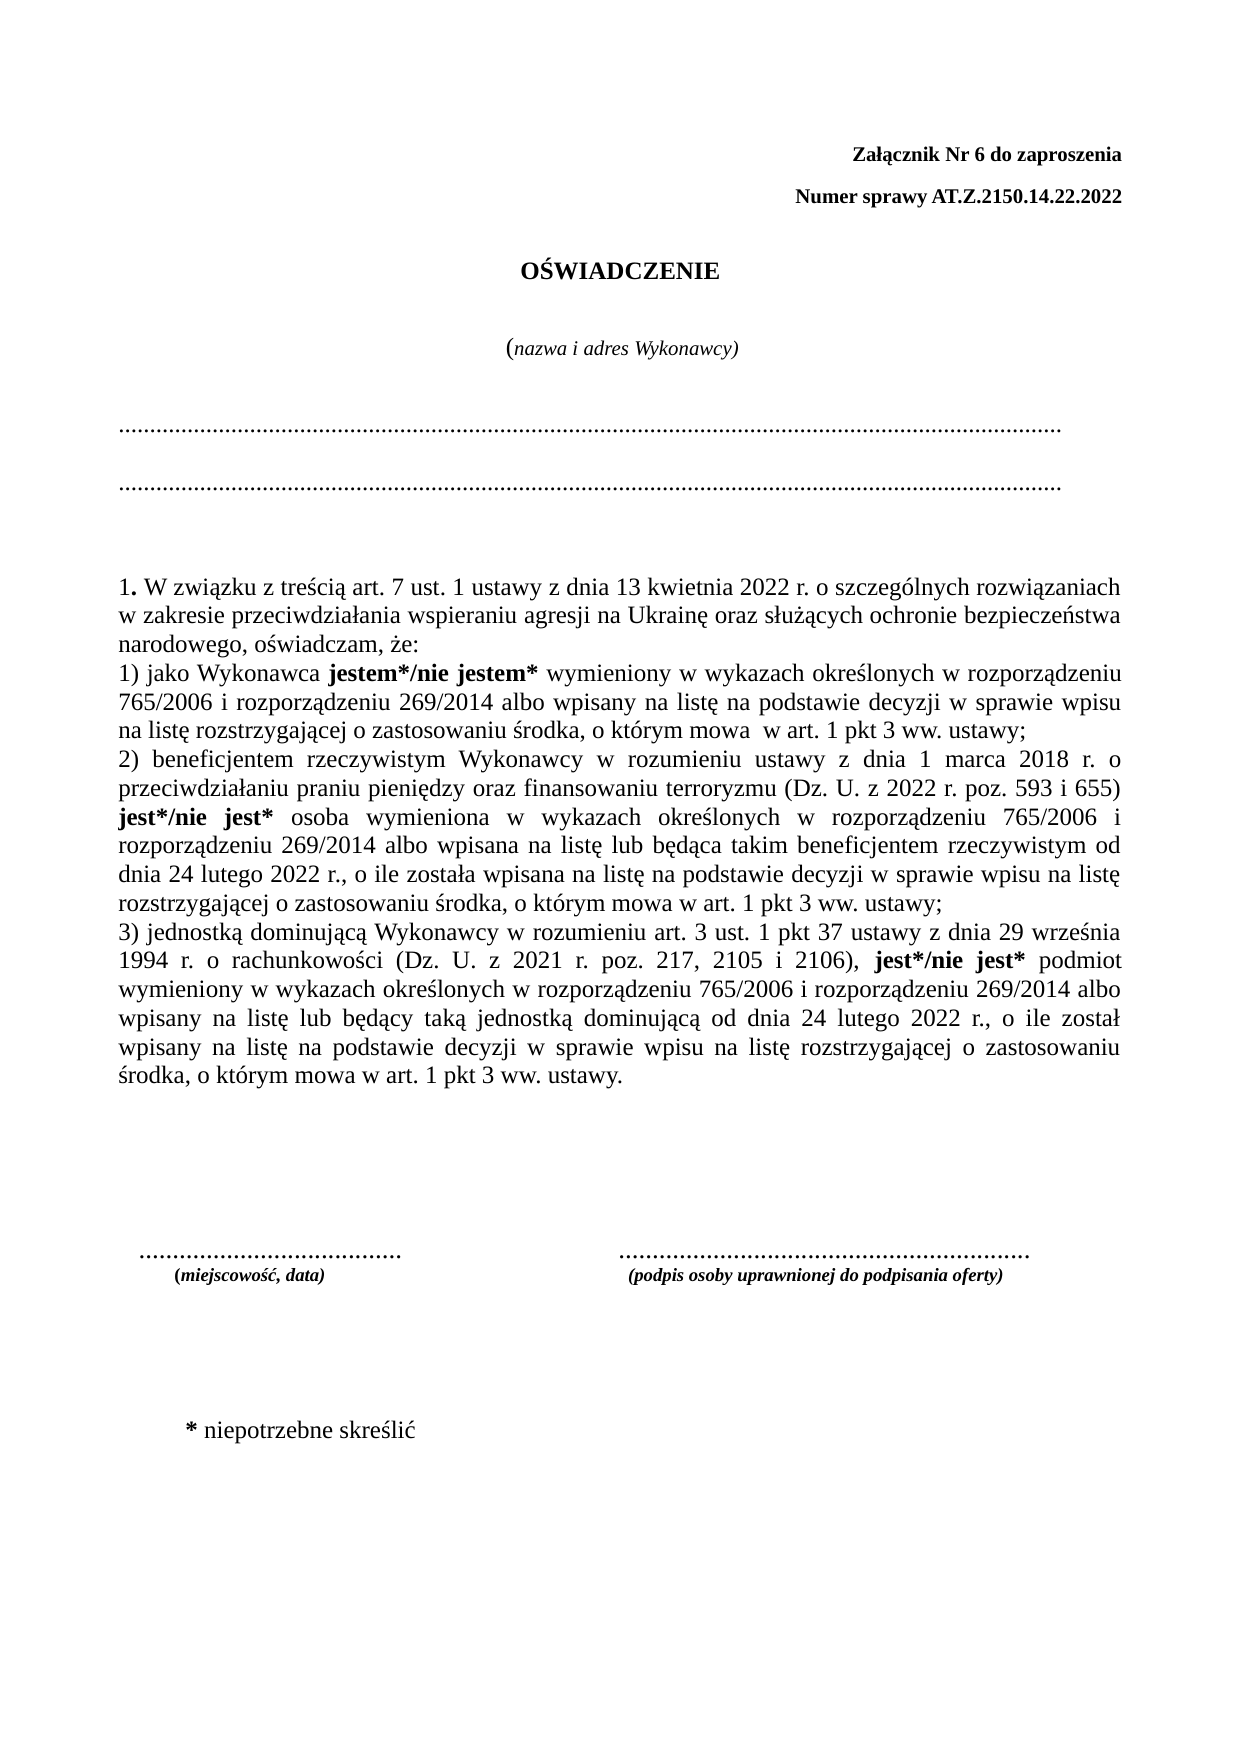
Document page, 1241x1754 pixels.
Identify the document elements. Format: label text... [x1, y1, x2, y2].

text 1. W związku z treścią art. 7 ust. 1 ustawy z dnia 13 kwietnia 2022 r. o szczególnych rozwiązaniach w zakresie przeciwdziałania wspieraniu agresji na Ukrainę oraz służących ochronie bezpieczeństwa narodowego, oświadczam, że: [118, 572, 1122, 658]
text 2) beneficjentem rzeczywistym Wykonawcy w rozumieniu ustawy z dnia 1 marca 2018 r. o przeciwdziałaniu praniu pieniędzy oraz finansowaniu terroryzmu (Dz. U. z 2022 r. poz. 593 i 655) jest*/nie jest* osoba wymieniona w wykazach określonych w rozporządzeniu 765/2006 i rozporządzeniu 269/2014 albo wpisana na listę lub będąca takim beneficjentem rzeczywistym od dnia 24 lutego 2022 r., o ile została wpisana na listę na podstawie decyzji w sprawie wpisu na listę rozstrzygającej o zastosowaniu środka, o którym mowa w art. 1 pkt 3 ww. ustawy; [118, 744, 1122, 917]
text Załącznik Nr 6 do zaproszenia [118, 142, 1122, 166]
text 3) jednostką dominującą Wykonawcy w rozumieniu art. 3 ust. 1 pkt 37 ustawy z dnia 29 września 1994 r. o rachunkowości (Dz. U. z 2021 r. poz. 217, 2105 i 2106), jest*/nie jest* podmiot wymieniony w wykazach określonych w rozporządzeniu 765/2006 i rozporządzeniu 269/2014 albo wpisany na listę lub będący taką jednostką dominującą od dnia 24 lutego 2022 r., o ile został wpisany na listę na podstawie decyzji w sprawie wpisu na listę rozstrzygającej o zastosowaniu środka, o którym mowa w art. 1 pkt 3 ww. ustawy. [118, 917, 1122, 1089]
text (nazwa i adres Wykonawcy) [118, 332, 1122, 361]
text Numer sprawy AT.Z.2150.14.22.2022 [118, 184, 1122, 208]
text ....................................................................................................................................................... [118, 409, 1122, 438]
text ....................................... ............................................................. [118, 1233, 1122, 1264]
text OŚWIADCZENIE [118, 256, 1122, 285]
text 1) jako Wykonawca jestem*/nie jestem* wymieniony w wykazach określonych w rozporządzeniu 765/2006 i rozporządzeniu 269/2014 albo wpisany na listę na podstawie decyzji w sprawie wpisu na listę rozstrzygającej o zastosowaniu środka, o którym mowa w art. 1 pkt 3 ww. ustawy; [118, 658, 1122, 744]
list * niepotrzebne skreślić [185, 1415, 1122, 1444]
text ....................................................................................................................................................... [118, 467, 1122, 496]
text (miejscowość, data) (podpis osoby uprawnionej do podpisania oferty) [118, 1264, 1122, 1286]
